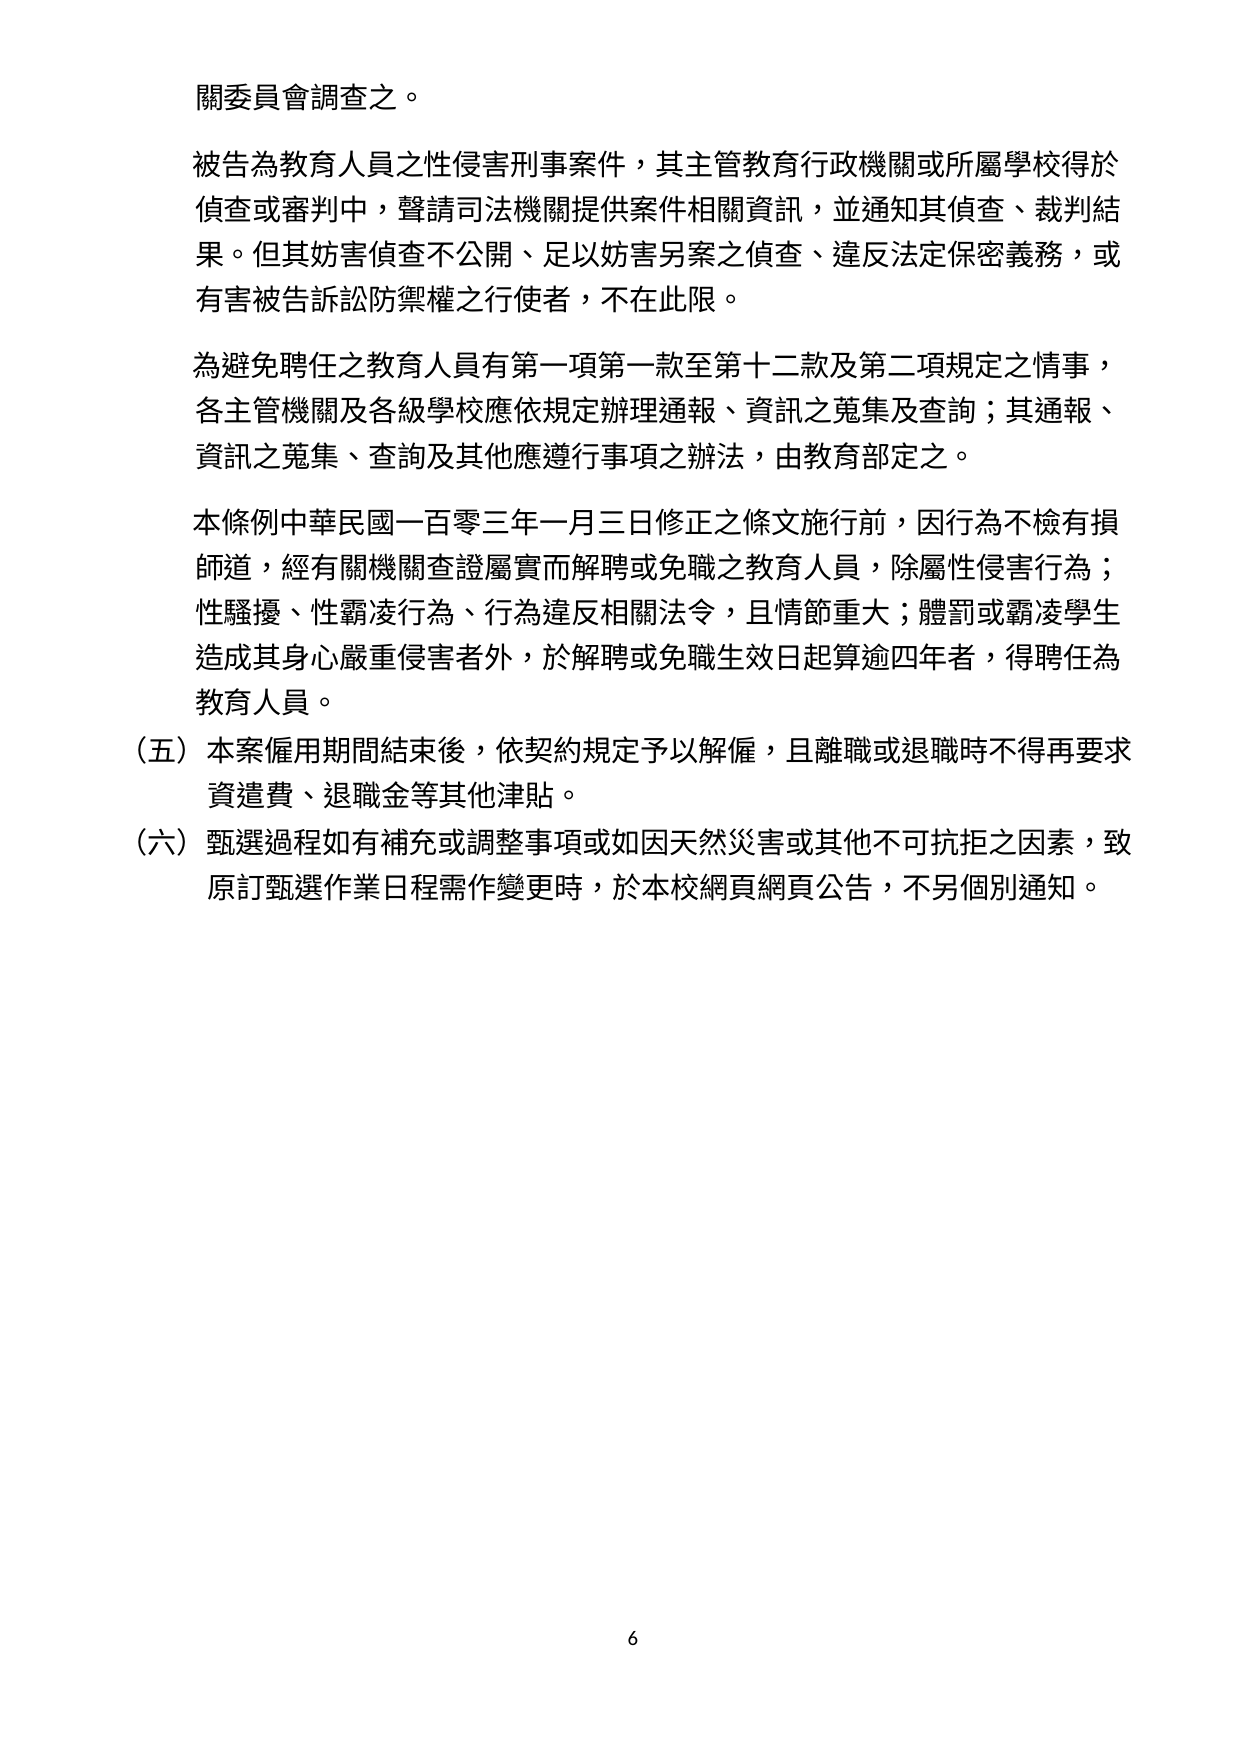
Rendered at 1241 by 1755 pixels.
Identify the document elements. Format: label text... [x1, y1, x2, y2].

text 被告為教育人員之性侵害刑事案件，其主管教育行政機關或所屬學校得於偵查或審判中，聲請司法機關提供案件相關資訊，並通知其偵查、裁判結果。但其妨害偵查不公開、足以妨害另案之偵查、違反法定保密義務，或有害被告訴訟防禦權之行使者，不在此限。 [192, 141, 1136, 319]
text （五）本案僱用期間結束後，依契約規定予以解僱，且離職或退職時不得再要求 資遣費、退職金等其他津貼。 [118, 728, 1149, 815]
text 本條例中華民國一百零三年一月三日修正之條文施行前，因行為不檢有損師道，經有關機關查證屬實而解聘或免職之教育人員，除屬性侵害行為；性騷擾、性霸凌行為、行為違反相關法令，且情節重大；體罰或霸凌學生造成其身心嚴重侵害者外，於解聘或免職生效日起算逾四年者，得聘任為教育人員。 [192, 499, 1136, 722]
text 為避免聘任之教育人員有第一項第一款至第十二款及第二項規定之情事，各主管機關及各級學校應依規定辦理通報、資訊之蒐集及查詢；其通報、資訊之蒐集、查詢及其他應遵行事項之辦法，由教育部定之。 [192, 343, 1136, 475]
text 關委員會調查之。 [192, 75, 1136, 117]
text （六）甄選過程如有補充或調整事項或如因天然災害或其他不可抗拒之因素，致原訂甄選作業日程需作變更時，於本校網頁網頁公告，不另個別通知。 [118, 820, 1149, 907]
